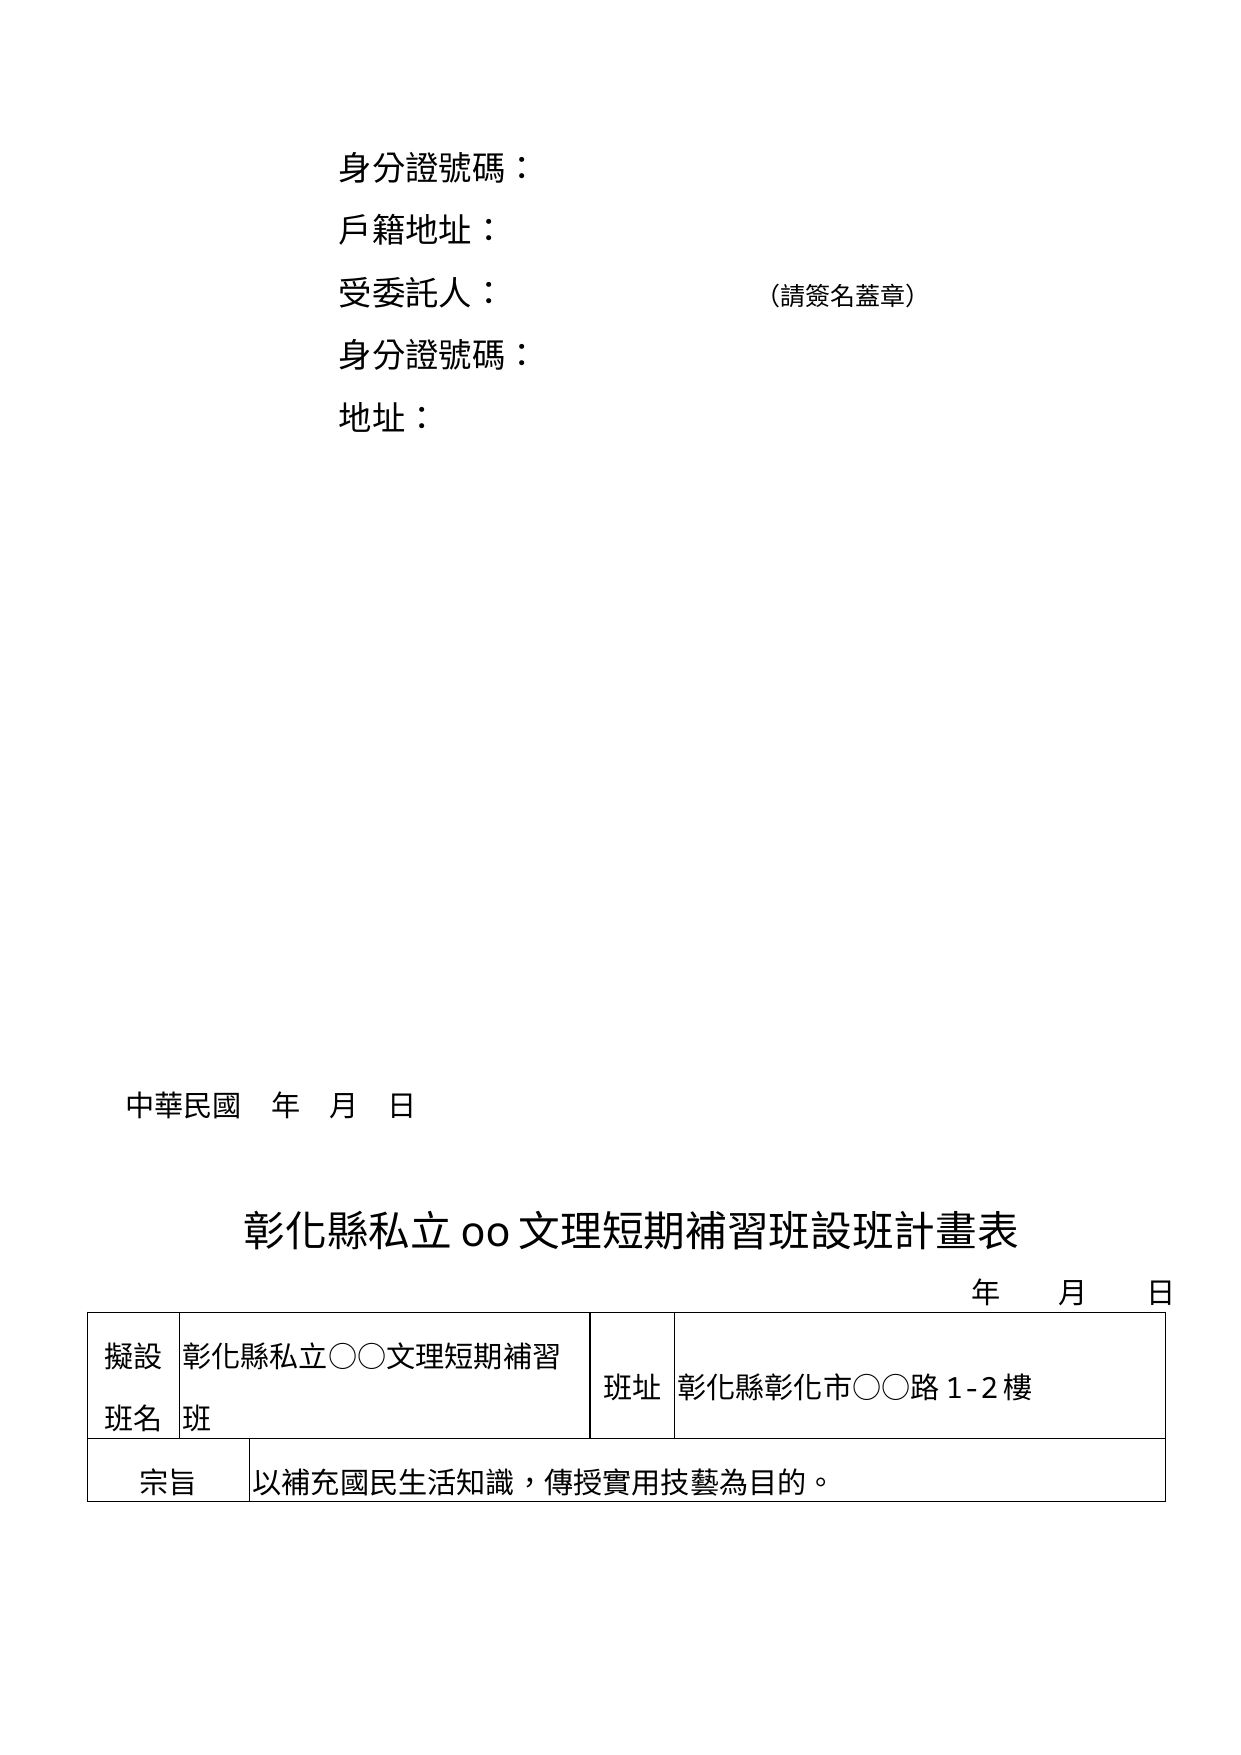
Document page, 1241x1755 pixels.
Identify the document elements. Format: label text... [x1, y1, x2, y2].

table_header 彰化縣彰化市○○路1-2樓 [675, 1313, 1165, 1438]
text 身分證號碼： [87, 312, 1175, 374]
table_header 擬設 班名 [88, 1313, 179, 1438]
table_header 班址 [591, 1313, 674, 1438]
text 戶籍地址： [87, 187, 1175, 249]
text 地址： [87, 374, 1175, 437]
table_cell 宗旨 [88, 1439, 249, 1501]
table_cell 以補充國民生活知識，傳授實用技藝為目的。 [250, 1439, 1165, 1501]
text 中華民國 年 月 日 [87, 1062, 1175, 1124]
text 身分證號碼： [87, 124, 1175, 187]
table_header 彰化縣私立○○文理短期補習班 [180, 1313, 589, 1438]
text 年 月 日 [87, 1249, 1175, 1312]
text 彰化縣私立oo文理短期補習班設班計畫表 [87, 1187, 1175, 1249]
text 受委託人： （請簽名蓋章） [87, 249, 1175, 312]
